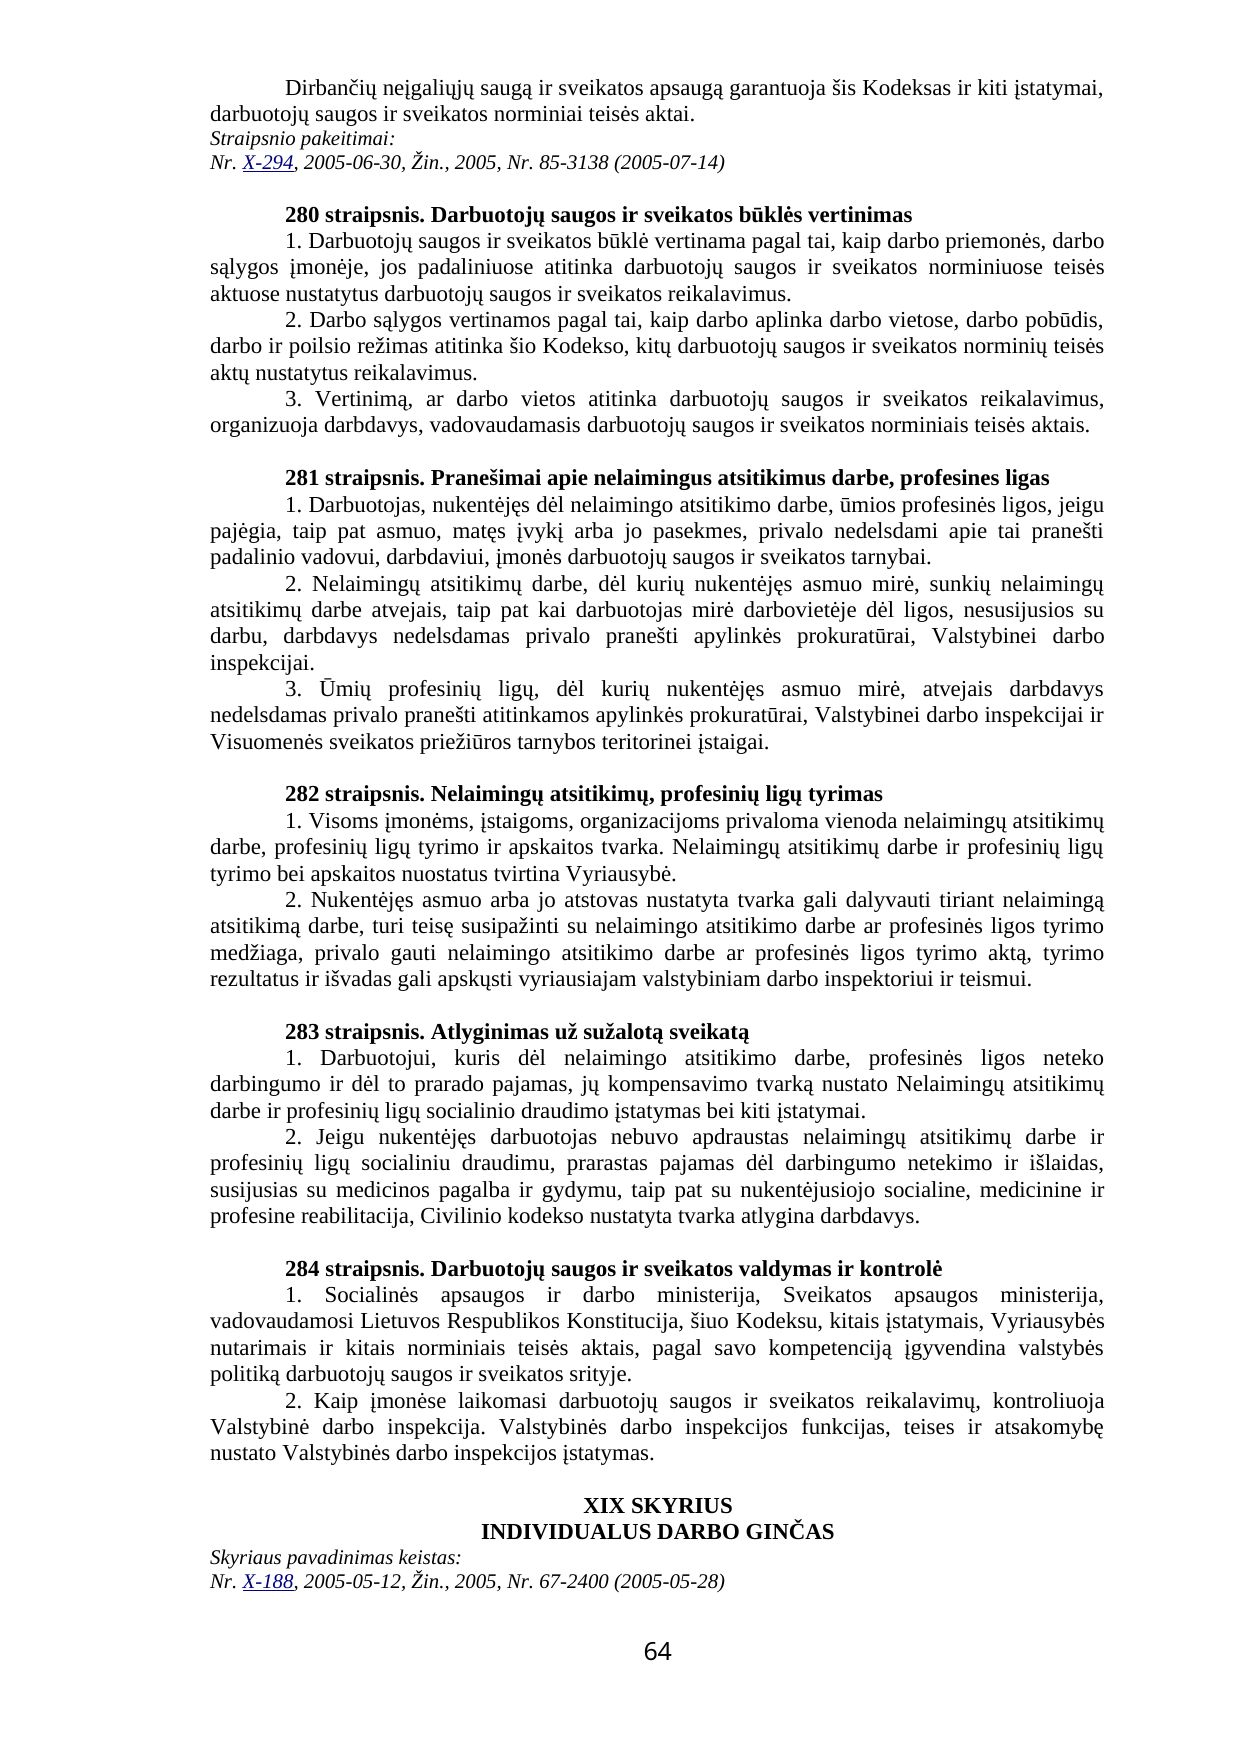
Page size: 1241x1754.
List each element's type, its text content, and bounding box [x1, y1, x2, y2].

text 1. Socialinės apsaugos ir darbo ministerija, Sveikatos apsaugos ministerija, vadovaudamosi Lietuvos Respublikos Konstitucija, šiuo kodeksu, kitais įstatymais, Vyriausybės nutarimais ir kitais norminiais teisės aktais, pagal savo kompetenciją įgyvendina valstybės politiką darbuotojų saugos ir sveikatos srityje. [210, 1281, 1106, 1387]
text 281 straipsnis. Pranešimai apie nelaimingus atsitikimus darbe, profesines ligas [285, 464, 1106, 491]
text 2. Nelaimingų atsitikimų darbe, dėl kurių nukentėjęs asmuo mirė, sunkių nelaimingų atsitikimų darbe atvejais, taip pat kai darbuotojas mirė darbovietėje dėl ligos, nesusijusios su darbu, darbdavys nedelsdamas privalo pranešti apylinkės prokuratūrai, Valstybinei darbo inspekcijai. [210, 570, 1106, 675]
text 2. Kaip įmonėse laikomasi darbuotojų saugos ir sveikatos reikalavimų, kontroliuoja Valstybinė darbo inspekcija. Valstybinės darbo inspekcijos funkcijas, teises ir atsakomybę nustato valstybinės darbo inspekcijos įstatymas. [210, 1387, 1106, 1466]
text 280 straipsnis. Darbuotojų saugos ir sveikatos būklės vertinimas [210, 201, 1106, 227]
text 3. Vertinimą, ar darbo vietos atitinka darbuotojų saugos ir sveikatos reikalavimus, organizuoja darbdavys, vadovaudamasis darbuotojų saugos ir sveikatos norminiais teisės aktais. [210, 385, 1106, 438]
text 1. Darbuotojui, kuris dėl nelaimingo atsitikimo darbe, profesinės ligos neteko darbingumo ir dėl to prarado pajamas, jų kompensavimo tvarką nustato Nelaimingų atsitikimų darbe ir profesinių ligų socialinio draudimo įstatymas bei kiti įstatymai. [210, 1044, 1106, 1123]
text Straipsnio pakeitimai: [210, 126, 1106, 150]
text Nr. X-294, 2005-06-30, Žin., 2005, Nr. 85-3138 (2005-07-14) [210, 150, 1106, 174]
text INDIVIDUALUS DARBO GINČAS [210, 1518, 1106, 1545]
text Nr. X-188, 2005-05-12, Žin., 2005, Nr. 67-2400 (2005-05-28) [210, 1569, 1106, 1593]
text 284 straipsnis. Darbuotojų saugos ir sveikatos valdymas ir kontrolė [210, 1255, 1106, 1281]
text Dirbančių neįgaliųjų saugą ir sveikatos apsaugą garantuoja šis Kodeksas ir kiti įstatymai, darbuotojų saugos ir sveikatos norminiai teisės aktai. [210, 73, 1106, 126]
text 1. Darbuotojų saugos ir sveikatos būklė vertinama pagal tai, kaip darbo priemonės, darbo sąlygos įmonėje, jos padaliniuose atitinka darbuotojų saugos ir sveikatos norminiuose teisės aktuose nustatytus darbuotojų saugos ir sveikatos reikalavimus. [210, 227, 1106, 306]
text 3. Ūmių profesinių ligų, dėl kurių nukentėjęs asmuo mirė, atvejais darbdavys nedelsdamas privalo pranešti atitinkamos apylinkės prokuratūrai, Valstybinei darbo inspekcijai ir Visuomenės sveikatos priežiūros tarnybos teritorinei įstaigai. [210, 675, 1106, 754]
text XIX SKYRIUS [210, 1492, 1106, 1518]
text 283 straipsnis. Atlyginimas už sužalotą sveikatą [210, 1018, 1106, 1044]
text 1. Visoms įmonėms, įstaigoms, organizacijoms privaloma vienoda nelaimingų atsitikimų darbe, profesinių ligų tyrimo ir apskaitos tvarka. Nelaimingų atsitikimų darbe ir profesinių ligų tyrimo bei apskaitos nuostatus tvirtina Vyriausybė. [210, 807, 1106, 886]
text Skyriaus pavadinimas keistas: [210, 1545, 1106, 1569]
text 282 straipsnis. Nelaimingų atsitikimų, profesinių ligų tyrimas [210, 781, 1106, 807]
text 2. Darbo sąlygos vertinamos pagal tai, kaip darbo aplinka darbo vietose, darbo pobūdis, darbo ir poilsio režimas atitinka šio Kodekso, kitų darbuotojų saugos ir sveikatos norminių teisės aktų nustatytus reikalavimus. [210, 306, 1106, 385]
text 2. Jeigu nukentėjęs darbuotojas nebuvo apdraustas nelaimingų atsitikimų darbe ir profesinių ligų socialiniu draudimu, prarastas pajamas dėl darbingumo netekimo ir išlaidas, susijusias su medicinos pagalba ir gydymu, taip pat su nukentėjusiojo socialine, medicinine ir profesine reabilitacija, Civilinio kodekso nustatyta tvarka atlygina darbdavys. [210, 1123, 1106, 1228]
text 2. Nukentėjęs asmuo arba jo atstovas nustatyta tvarka gali dalyvauti tiriant nelaimingą atsitikimą darbe, turi teisę susipažinti su nelaimingo atsitikimo darbe ar profesinės ligos tyrimo medžiaga, privalo gauti nelaimingo atsitikimo darbe ar profesinės ligos tyrimo aktą, tyrimo rezultatus ir išvadas gali apskųsti vyriausiajam valstybiniam darbo inspektoriui ir teismui. [210, 886, 1106, 991]
text 1. Darbuotojas, nukentėjęs dėl nelaimingo atsitikimo darbe, ūmios profesinės ligos, jeigu pajėgia, taip pat asmuo, matęs įvykį arba jo pasekmes, privalo nedelsdami apie tai pranešti padalinio vadovui, darbdaviui, įmonės darbuotojų saugos ir sveikatos tarnybai. [210, 491, 1106, 570]
